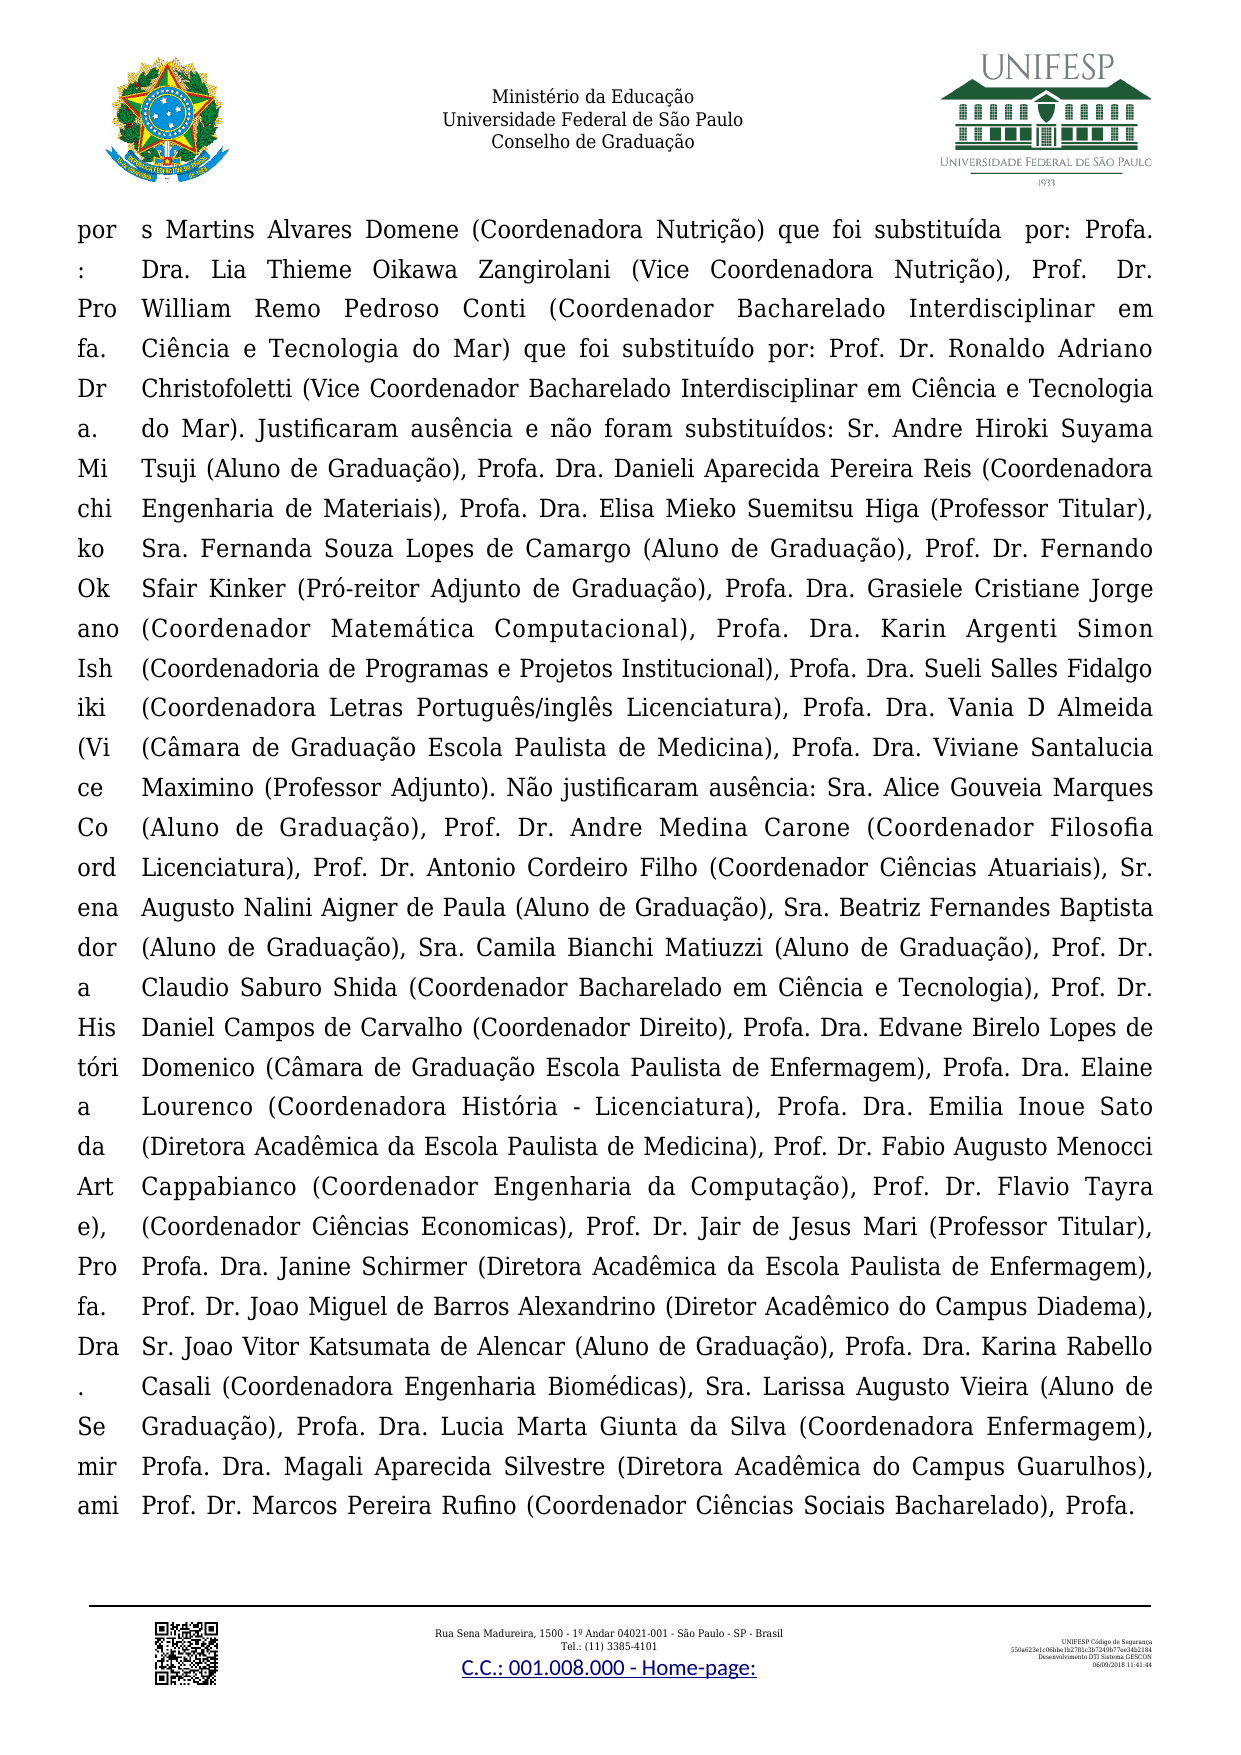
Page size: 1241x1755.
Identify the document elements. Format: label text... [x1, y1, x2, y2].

text s Martins Alvares Domene (Coordenadora Nutrição) que foi substituída por: Profa. Dra. Lia Thieme Oikawa Zangirolani (Vice Coordenadora Nutrição), Prof. Dr. William Remo Pedroso Conti (Coordenador Bacharelado Interdisciplinar em Ciência e Tecnologia do Mar) que foi substituído por: Prof. Dr. Ronaldo Adriano Christofoletti (Vice Coordenador Bacharelado Interdisciplinar em Ciência e Tecnologia do Mar). Justificaram ausência e não foram substituídos: Sr. Andre Hiroki Suyama Tsuji (Aluno de Graduação), Profa. Dra. Danieli Aparecida Pereira Reis (Coordenadora Engenharia de Materiais), Profa. Dra. Elisa Mieko Suemitsu Higa (Professor Titular), Sra. Fernanda Souza Lopes de Camargo (Aluno de Graduação), Prof. Dr. Fernando Sfair Kinker (Pró-reitor Adjunto de Graduação), Profa. Dra. Grasiele Cristiane Jorge (Coordenador Matemática Computacional), Profa. Dra. Karin Argenti Simon (Coordenadoria de Programas e Projetos Institucional), Profa. Dra. Sueli Salles Fidalgo (Coordenadora Letras Português/inglês Licenciatura), Profa. Dra. Vania D Almeida (Câmara de Graduação Escola Paulista de Medicina), Profa. Dra. Viviane Santalucia Maximino (Professor Adjunto). Não justificaram ausência: Sra. Alice Gouveia Marques (Aluno de Graduação), Prof. Dr. Andre Medina Carone (Coordenador Filosofia Licenciatura), Prof. Dr. Antonio Cordeiro Filho (Coordenador Ciências Atuariais), Sr. Augusto Nalini Aigner de Paula (Aluno de Graduação), Sra. Beatriz Fernandes Baptista (Aluno de Graduação), Sra. Camila Bianchi Matiuzzi (Aluno de Graduação), Prof. Dr. Claudio Saburo Shida (Coordenador Bacharelado em Ciência e Tecnologia), Prof. Dr. Daniel Campos de Carvalho (Coordenador Direito), Profa. Dra. Edvane Birelo Lopes de Domenico (Câmara de Graduação Escola Paulista de Enfermagem), Profa. Dra. Elaine Lourenco (Coordenadora História - Licenciatura), Profa. Dra. Emilia Inoue Sato (Diretora Acadêmica da Escola Paulista de Medicina), Prof. Dr. Fabio Augusto Menocci Cappabianco (Coordenador Engenharia da Computação), Prof. Dr. Flavio Tayra (Coordenador Ciências Economicas), Prof. Dr. Jair de Jesus Mari (Professor Titular), Profa. Dra. Janine Schirmer (Diretora Acadêmica da Escola Paulista de Enfermagem), Prof. Dr. Joao Miguel de Barros Alexandrino (Diretor Acadêmico do Campus Diadema), Sr. Joao Vitor Katsumata de Alencar (Aluno de Graduação), Profa. Dra. Karina Rabello Casali (Coordenadora Engenharia Biomédicas), Sra. Larissa Augusto Vieira (Aluno de Graduação), Profa. Dra. Lucia Marta Giunta da Silva (Coordenadora Enfermagem), Profa. Dra. Magali Aparecida Silvestre (Diretora Acadêmica do Campus Guarulhos), Prof. Dr. Marcos Pereira Rufino (Coordenador Ciências Sociais Bacharelado), Profa. [141, 215, 1153, 1521]
text por: Profa. Dra. Michiko Okano Ishiki (Vice Coordenadora História da Arte), Profa. Dra. Semirami [77, 215, 119, 1521]
